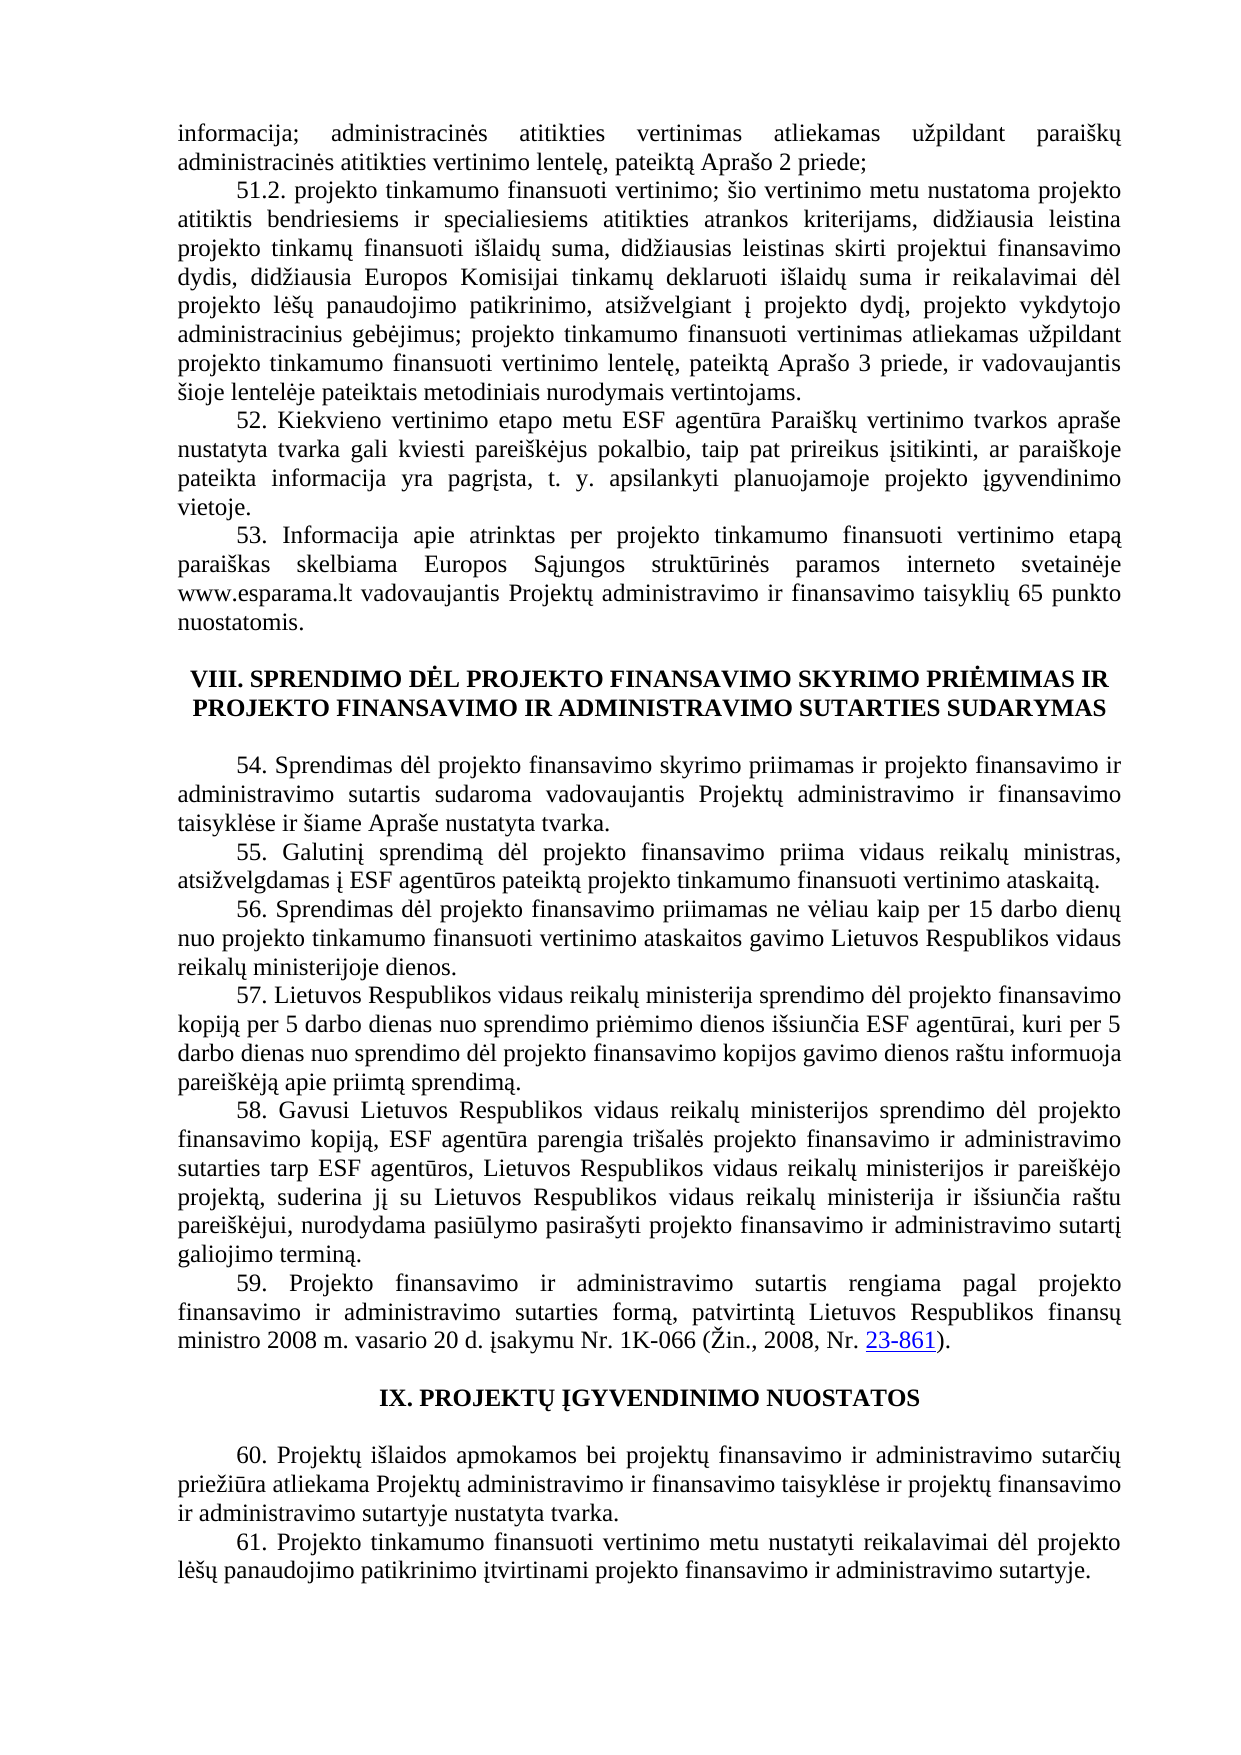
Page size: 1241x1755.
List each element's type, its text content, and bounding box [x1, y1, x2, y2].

text 51.2. projekto tinkamumo finansuoti vertinimo; šio vertinimo metu nustatoma projekto atitiktis bendriesiems ir specialiesiems atitikties atrankos kriterijams, didžiausia leistina projekto tinkamų finansuoti išlaidų suma, didžiausias leistinas skirti projektui finansavimo dydis, didžiausia Europos Komisijai tinkamų deklaruoti išlaidų suma ir reikalavimai dėl projekto lėšų panaudojimo patikrinimo, atsižvelgiant į projekto dydį, projekto vykdytojo administracinius gebėjimus; projekto tinkamumo finansuoti vertinimas atliekamas užpildant projekto tinkamumo finansuoti vertinimo lentelę, pateiktą Aprašo 3 priede, ir vadovaujantis šioje lentelėje pateiktais metodiniais nurodymais vertintojams. [177, 176, 1122, 406]
text 54. Sprendimas dėl projekto finansavimo skyrimo priimamas ir projekto finansavimo ir administravimo sutartis sudaroma vadovaujantis Projektų administravimo ir finansavimo taisyklėse ir šiame Apraše nustatyta tvarka. [177, 751, 1122, 837]
text 61. Projekto tinkamumo finansuoti vertinimo metu nustatyti reikalavimai dėl projekto lėšų panaudojimo patikrinimo įtvirtinami projekto finansavimo ir administravimo sutartyje. [177, 1527, 1122, 1584]
text 58. Gavusi Lietuvos Respublikos vidaus reikalų ministerijos sprendimo dėl projekto finansavimo kopiją, ESF agentūra parengia trišalės projekto finansavimo ir administravimo sutarties tarp ESF agentūros, Lietuvos Respublikos vidaus reikalų ministerijos ir pareiškėjo projektą, suderina jį su Lietuvos Respublikos vidaus reikalų ministerija ir išsiunčia raštu pareiškėjui, nurodydama pasiūlymo pasirašyti projekto finansavimo ir administravimo sutartį galiojimo terminą. [177, 1096, 1122, 1268]
text VIII. SPRENDIMO DĖL PROJEKTO FINANSAVIMO SKYRIMO PRIĖMIMAS IR PROJEKTO FINANSAVIMO IR ADMINISTRAVIMO SUTARTIES SUDARYMAS [177, 664, 1122, 722]
text IX. PROJEKTŲ ĮGYVENDINIMO NUOSTATOS [177, 1383, 1122, 1412]
text 55. Galutinį sprendimą dėl projekto finansavimo priima vidaus reikalų ministras, atsižvelgdamas į ESF agentūros pateiktą projekto tinkamumo finansuoti vertinimo ataskaitą. [177, 837, 1122, 894]
text 59. Projekto finansavimo ir administravimo sutartis rengiama pagal projekto finansavimo ir administravimo sutarties formą, patvirtintą Lietuvos Respublikos finansų ministro 2008 m. vasario 20 d. įsakymu Nr. 1K-066 (Žin., 2008, Nr. 23-861). [177, 1268, 1122, 1354]
text 52. Kiekvieno vertinimo etapo metu ESF agentūra Paraiškų vertinimo tvarkos apraše nustatyta tvarka gali kviesti pareiškėjus pokalbio, taip pat prireikus įsitikinti, ar paraiškoje pateikta informacija yra pagrįsta, t. y. apsilankyti planuojamoje projekto įgyvendinimo vietoje. [177, 406, 1122, 521]
text informacija; administracinės atitikties vertinimas atliekamas užpildant paraiškų administracinės atitikties vertinimo lentelę, pateiktą Aprašo 2 priede; [177, 118, 1122, 176]
text 53. Informacija apie atrinktas per projekto tinkamumo finansuoti vertinimo etapą paraiškas skelbiama Europos Sąjungos struktūrinės paramos interneto svetainėje www.esparama.lt vadovaujantis Projektų administravimo ir finansavimo taisyklių 65 punkto nuostatomis. [177, 521, 1122, 636]
text 56. Sprendimas dėl projekto finansavimo priimamas ne vėliau kaip per 15 darbo dienų nuo projekto tinkamumo finansuoti vertinimo ataskaitos gavimo Lietuvos Respublikos vidaus reikalų ministerijoje dienos. [177, 894, 1122, 981]
text 57. Lietuvos Respublikos vidaus reikalų ministerija sprendimo dėl projekto finansavimo kopiją per 5 darbo dienas nuo sprendimo priėmimo dienos išsiunčia ESF agentūrai, kuri per 5 darbo dienas nuo sprendimo dėl projekto finansavimo kopijos gavimo dienos raštu informuoja pareiškėją apie priimtą sprendimą. [177, 981, 1122, 1096]
text 60. Projektų išlaidos apmokamos bei projektų finansavimo ir administravimo sutarčių priežiūra atliekama Projektų administravimo ir finansavimo taisyklėse ir projektų finansavimo ir administravimo sutartyje nustatyta tvarka. [177, 1441, 1122, 1527]
